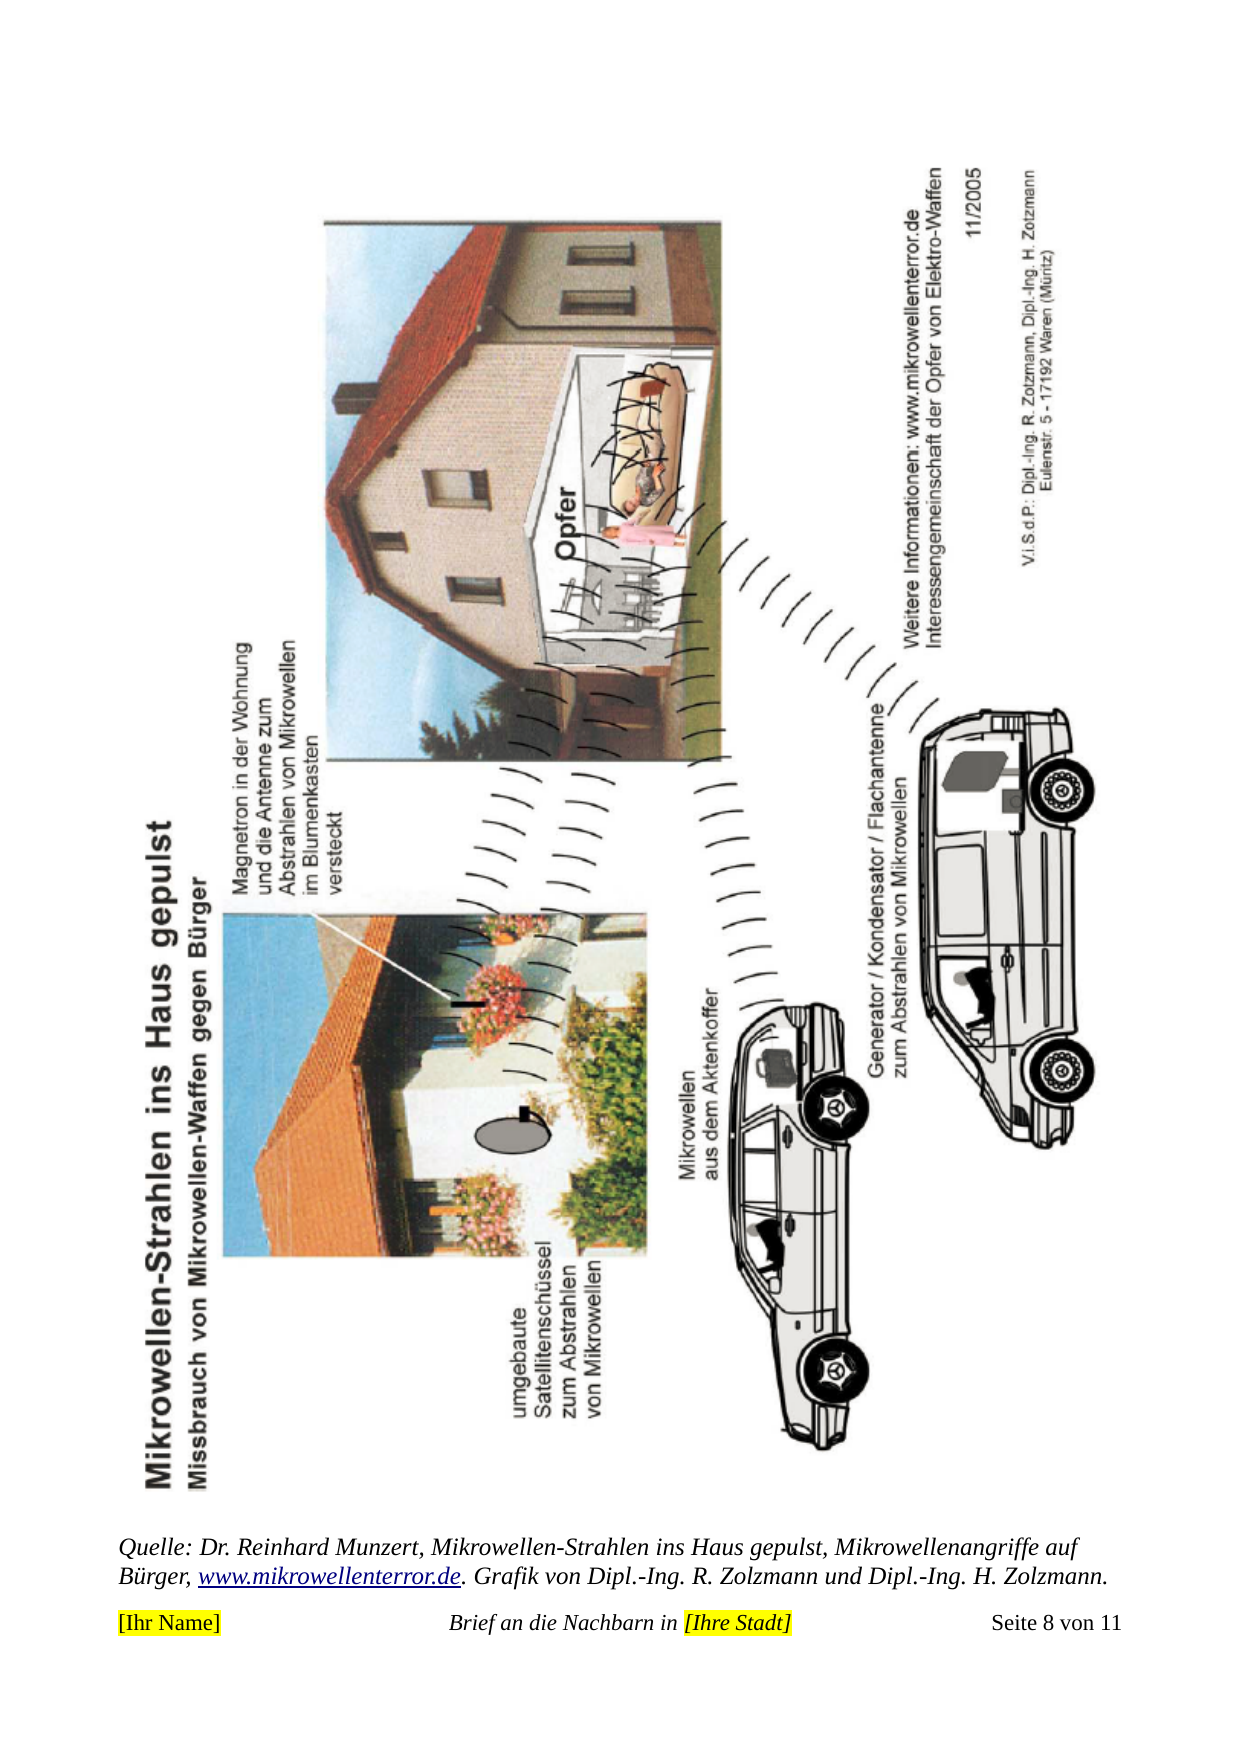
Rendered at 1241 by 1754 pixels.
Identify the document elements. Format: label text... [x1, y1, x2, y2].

picture [118, 118, 1123, 1533]
text Quelle: Dr. Reinhard Munzert, Mikrowellen-Strahlen ins Haus gepulst, Mikrowellenangriffe auf Bürger, www.mikrowellenterror.de. Grafik von Dipl.-Ing. R. Zolzmann und Dipl.-Ing. H. Zolzmann. [118, 1533, 1122, 1590]
